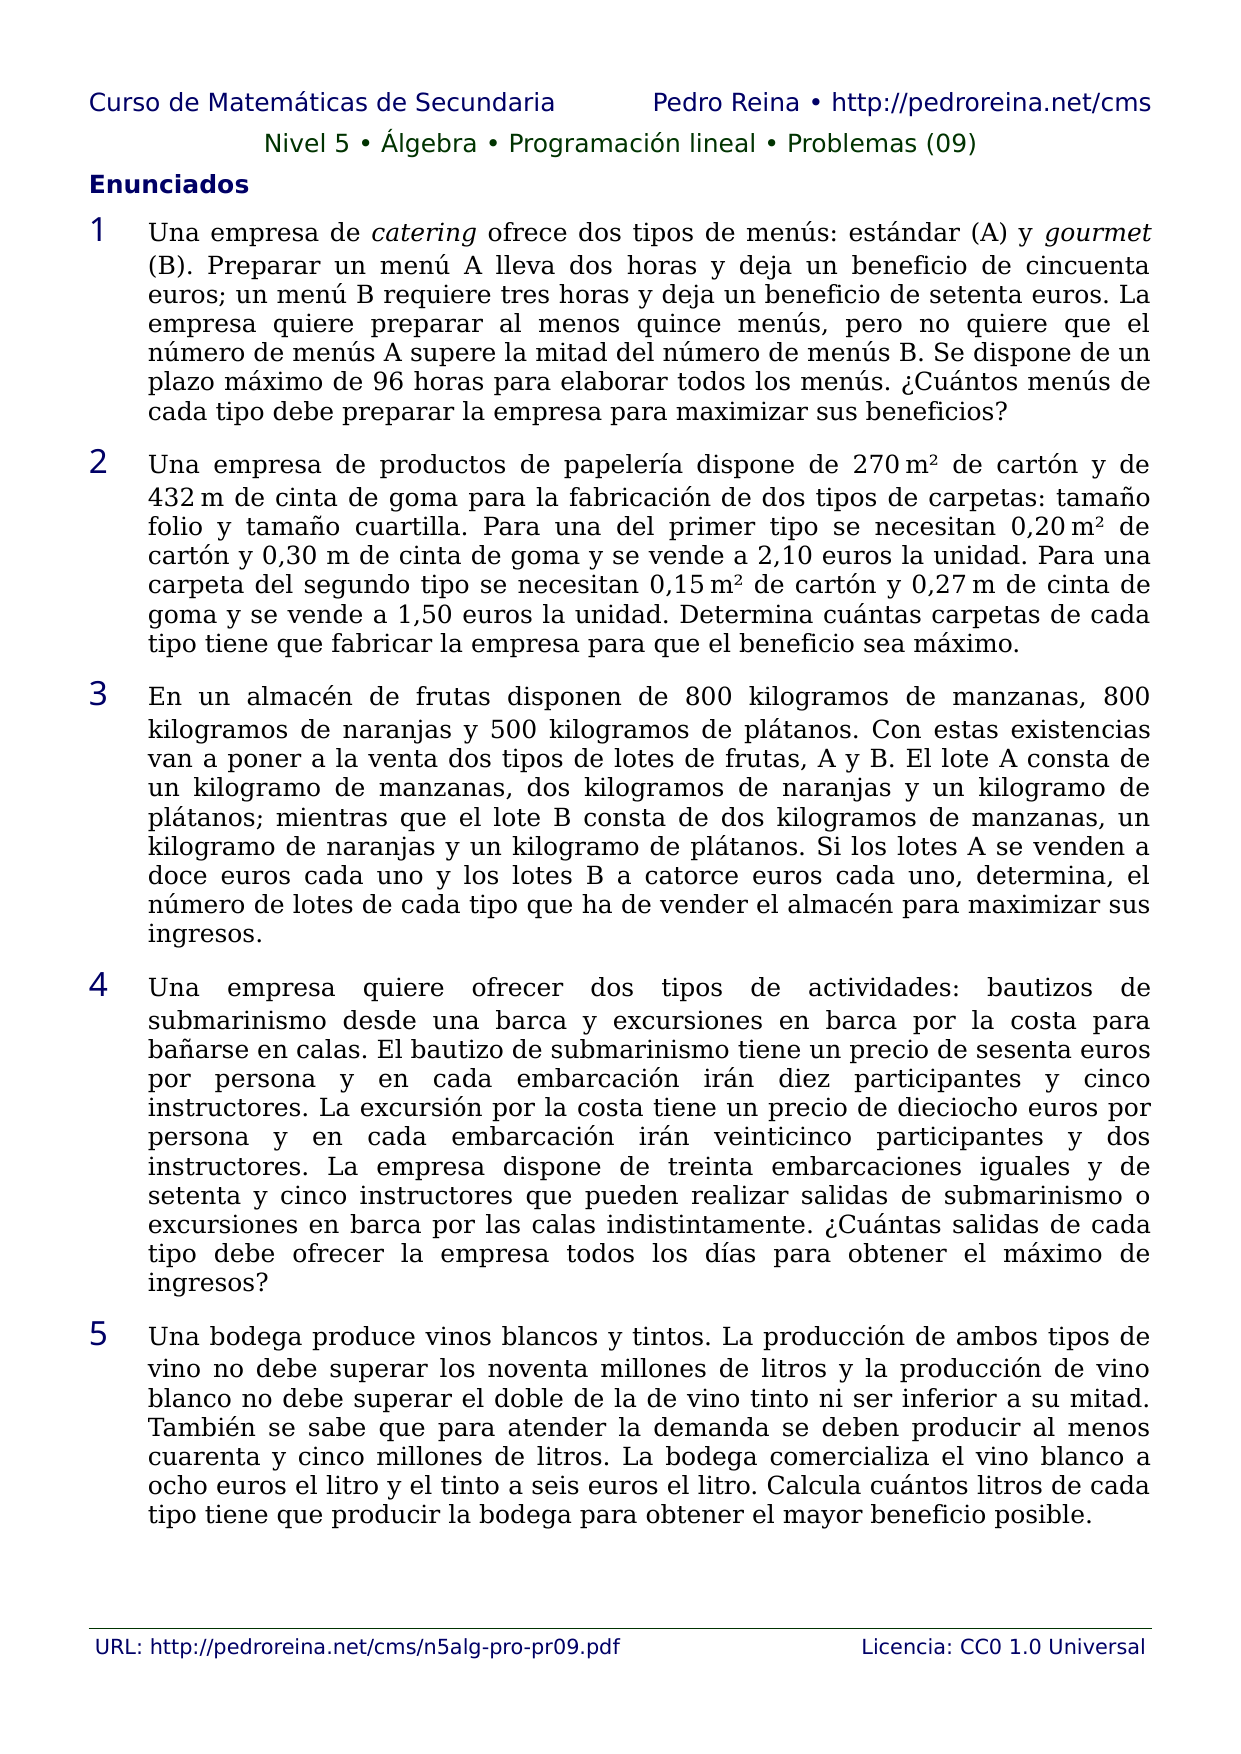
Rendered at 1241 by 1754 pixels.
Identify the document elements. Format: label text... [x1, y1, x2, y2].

list Una empresa de productos de papelería dispone de 270 m² de cartón y de 432 m de cinta de goma para la fabricación de dos tipos de carpetas: tamaño folio y tamaño cuartilla. Para una del primer tipo se necesitan 0,20 m² de cartón y 0,30 m de cinta de goma y se vende a 2,10 euros la unidad. Para una carpeta del segundo tipo se necesitan 0,15 m² de cartón y 0,27 m de cinta de goma y se vende a 1,50 euros la unidad. Determina cuántas carpetas de cada tipo tiene que fabricar la empresa para que el beneficio sea máximo. [88, 438, 1152, 658]
list En un almacén de frutas disponen de 800 kilogramos de manzanas, 800 kilogramos de naranjas y 500 kilogramos de plátanos. Con estas existencias van a poner a la venta dos tipos de lotes de frutas, A y B. El lote A consta de un kilogramo de manzanas, dos kilogramos de naranjas y un kilogramo de plátanos; mientras que el lote B consta de dos kilogramos de manzanas, un kilogramo de naranjas y un kilogramo de plátanos. Si los lotes A se venden a doce euros cada uno y los lotes B a catorce euros cada uno, determina, el número de lotes de cada tipo que ha de vender el almacén para maximizar sus ingresos. [88, 670, 1152, 949]
list Una empresa quiere ofrecer dos tipos de actividades: bautizos de submarinismo desde una barca y excursiones en barca por la costa para bañarse en calas. El bautizo de submarinismo tiene un precio de sesenta euros por persona y en cada embarcación irán diez participantes y cinco instructores. La excursión por la costa tiene un precio de dieciocho euros por persona y en cada embarcación irán veinticinco participantes y dos instructores. La empresa dispone de treinta embarcaciones iguales y de setenta y cinco instructores que pueden realizar salidas de submarinismo o excursiones en barca por las calas indistintamente. ¿Cuántas salidas de cada tipo debe ofrecer la empresa todos los días para obtener el máximo de ingresos? [88, 960, 1152, 1297]
text Nivel 5 • Álgebra • Programación lineal • Problemas (09) [88, 129, 1152, 159]
text Enunciados [88, 170, 1152, 199]
list Una empresa de catering ofrece dos tipos de menús: estándar (A) y gourmet (B). Preparar un menú A lleva dos horas y deja un beneficio de cincuenta euros; un menú B requiere tres horas y deja un beneficio de setenta euros. La empresa quiere preparar al menos quince menús, pero no quiere que el número de menús A supere la mitad del número de menús B. Se dispone de un plazo máximo de 96 horas para elaborar todos los menús. ¿Cuántos menús de cada tipo debe preparar la empresa para maximizar sus beneficios? [88, 206, 1152, 426]
list Una bodega produce vinos blancos y tintos. La producción de ambos tipos de vino no debe superar los noventa millones de litros y la producción de vino blanco no debe superar el doble de la de vino tinto ni ser inferior a su mitad. También se sabe que para atender la demanda se deben producir al menos cuarenta y cinco millones de litros. La bodega comercializa el vino blanco a ocho euros el litro y el tinto a seis euros el litro. Calcula cuántos litros de cada tipo tiene que producir la bodega para obtener el mayor beneficio posible. [88, 1309, 1152, 1530]
text Curso de Matemáticas de Secundaria Pedro Reina • http://pedroreina.net/cms [88, 88, 1152, 118]
